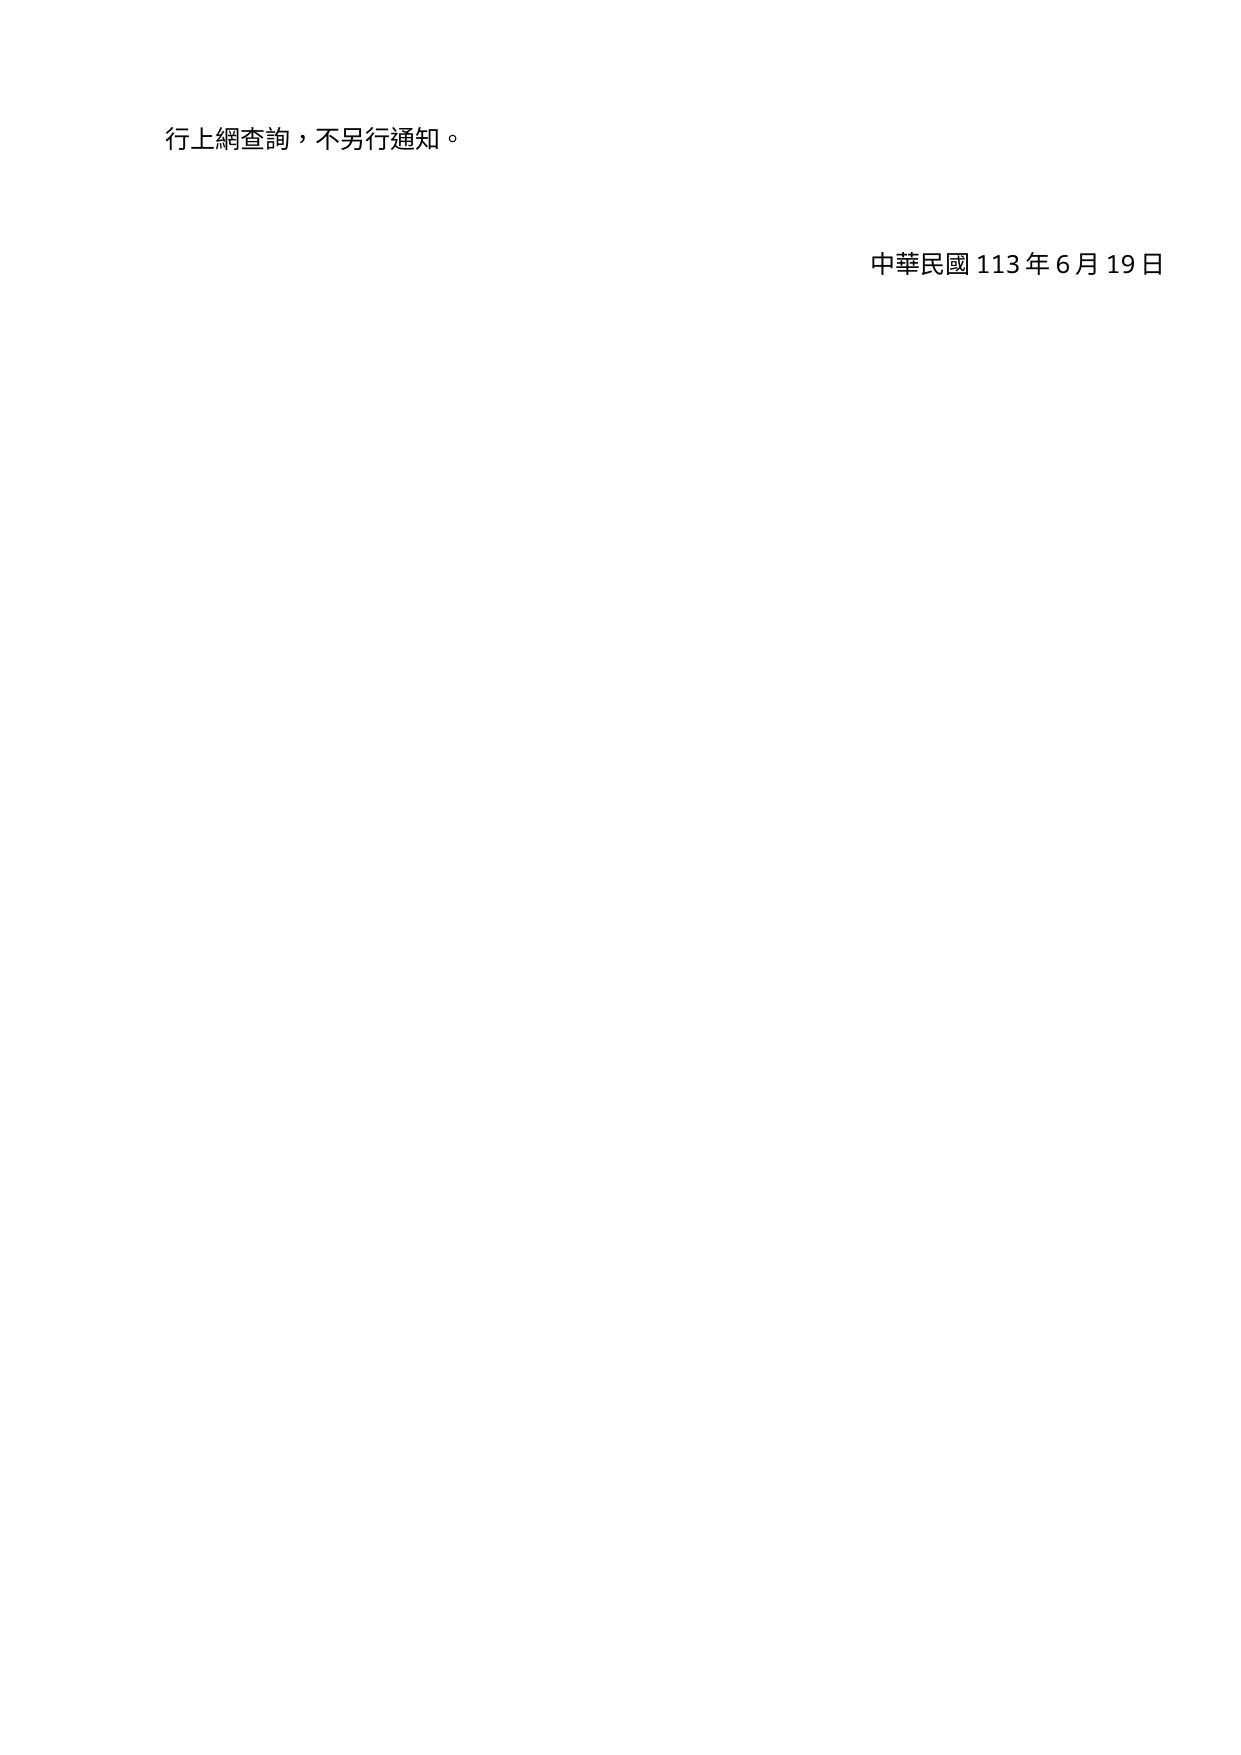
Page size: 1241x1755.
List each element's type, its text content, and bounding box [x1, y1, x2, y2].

text 中華民國113年6月19日 [75, 221, 1165, 283]
text 行上網查詢，不另行通知。 [75, 96, 1165, 158]
